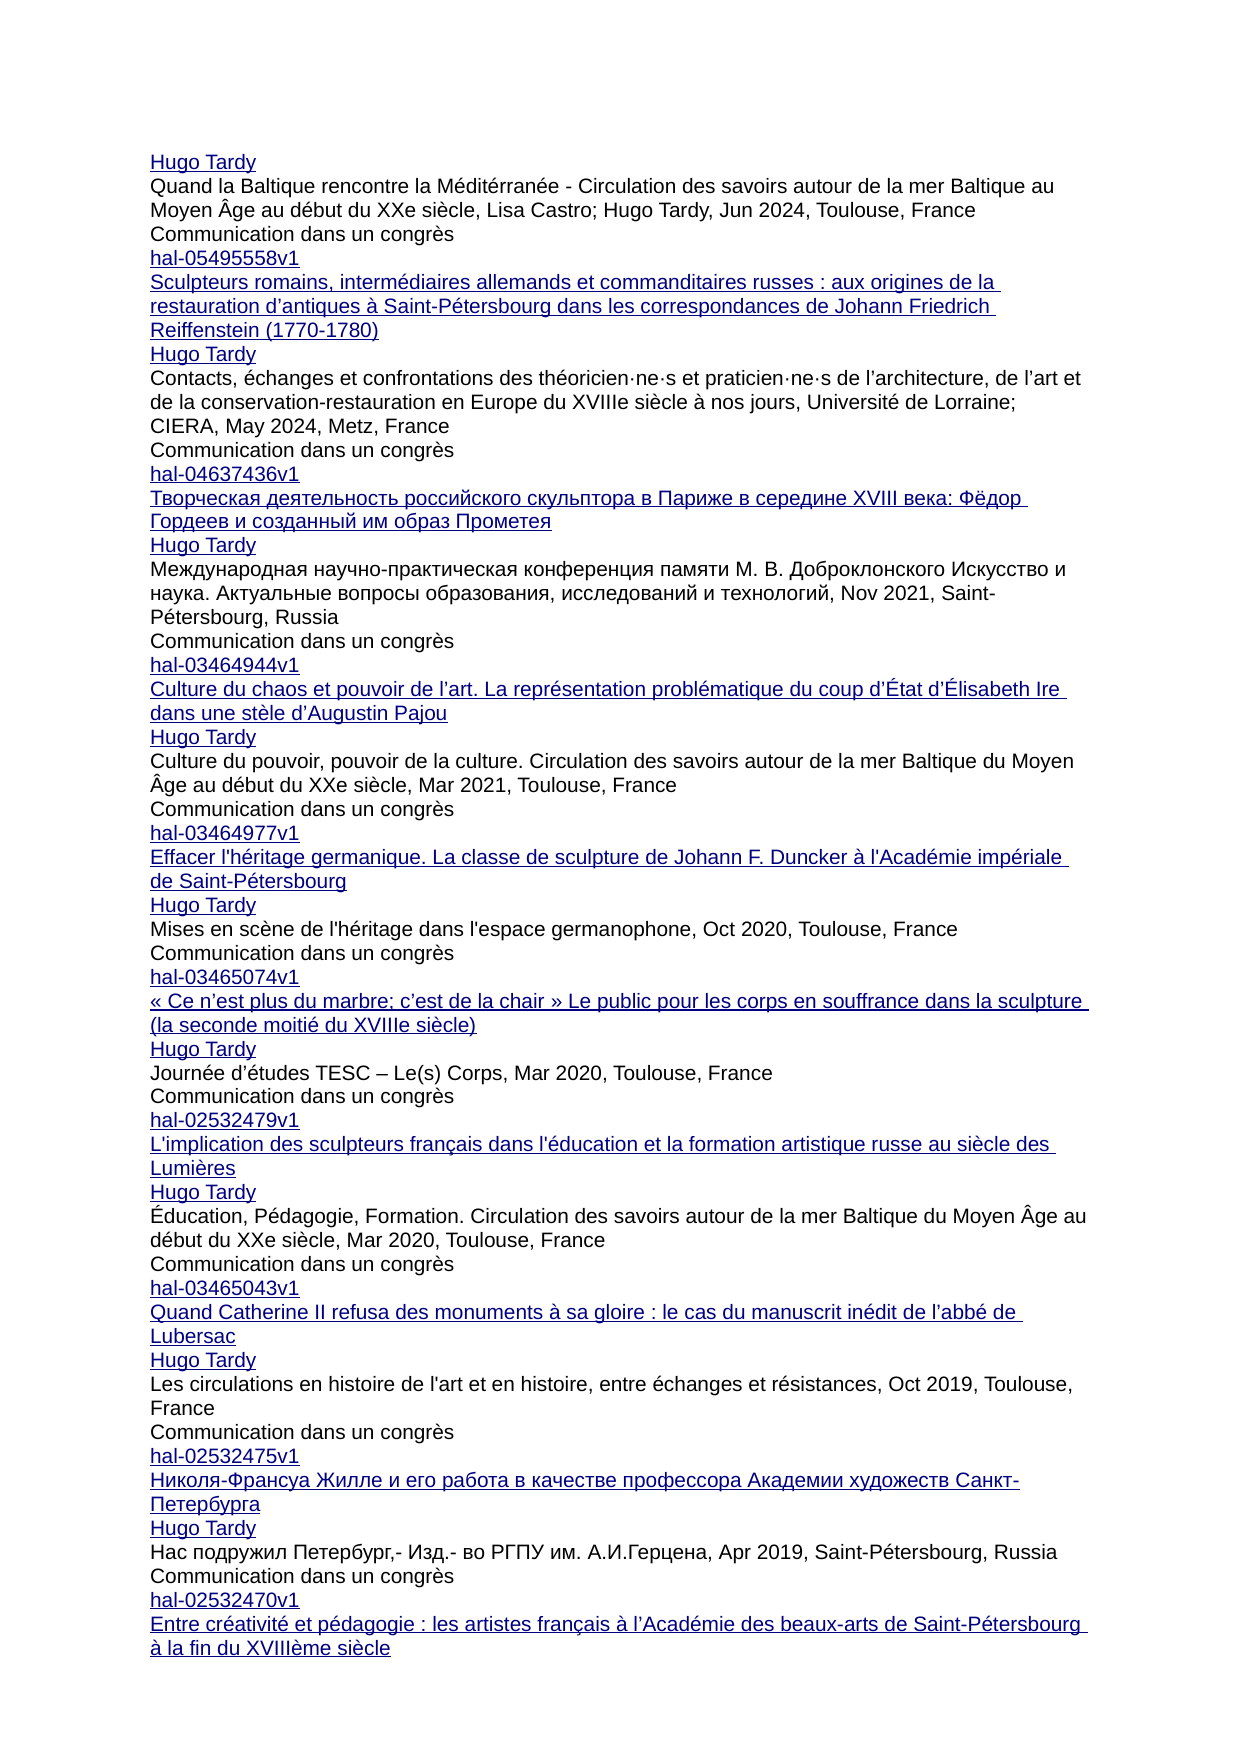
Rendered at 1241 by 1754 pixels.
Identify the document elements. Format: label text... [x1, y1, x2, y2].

table_cell L'implication des sculpteurs français dans l'éducation et la formation artistique russe au siècle des Lumières Hugo Tardy Éducation, Pédagogie, Formation. Circulation des savoirs autour de la mer Baltique du Moyen Âge au début du XXe siècle, Mar 2020, Toulouse, France Communication dans un congrès hal-03465043v1 [150, 1132, 1090, 1300]
table_cell Effacer l'héritage germanique. La classe de sculpture de Johann F. Duncker à l'Académie impériale de Saint-Pétersbourg Hugo Tardy Mises en scène de l'héritage dans l'espace germanophone, Oct 2020, Toulouse, France Communication dans un congrès hal-03465074v1 [150, 845, 1090, 988]
table_cell « Ce n’est plus du marbre; c’est de la chair » Le public pour les corps en souffrance dans la sculpture (la seconde moitié du XVIIIe siècle) Hugo Tardy Journée d’études TESC – Le(s) Corps, Mar 2020, Toulouse, France Communication dans un congrès hal-02532479v1 [150, 989, 1090, 1132]
table_cell Sculpteurs romains, intermédiaires allemands et commanditaires russes : aux origines de la restauration d’antiques à Saint-Pétersbourg dans les correspondances de Johann Friedrich Reiffenstein (1770-1780) Hugo Tardy Contacts, échanges et confrontations des théoricien·ne·s et praticien·ne·s de l’architecture, de l’art et de la conservation-restauration en Europe du XVIIIe siècle à nos jours, Université de Lorraine; CIERA, May 2024, Metz, France Communication dans un congrès hal-04637436v1 [150, 270, 1090, 485]
table_cell Николя-Франсуа Жилле и его работа в качестве профессора Академии художеств Санкт-Петербурга Hugo Tardy Нас подружил Петербург,- Изд.- во РГПУ им. А.И.Герцена, Apr 2019, Saint-Pétersbourg, Russia Communication dans un congrès hal-02532470v1 [150, 1468, 1090, 1611]
table_cell Quand Catherine II refusa des monuments à sa gloire : le cas du manuscrit inédit de l’abbé de Lubersac Hugo Tardy Les circulations en histoire de l'art et en histoire, entre échanges et résistances, Oct 2019, Toulouse, France Communication dans un congrès hal-02532475v1 [150, 1300, 1090, 1468]
table_cell Entre créativité et pédagogie : les artistes français à l’Académie des beaux-arts de Saint-Pétersbourg à la fin du XVIIIème siècle [150, 1611, 1090, 1659]
table_cell Culture du chaos et pouvoir de l’art. La représentation problématique du coup d’État d’Élisabeth Ire dans une stèle d’Augustin Pajou Hugo Tardy Culture du pouvoir, pouvoir de la culture. Circulation des savoirs autour de la mer Baltique du Moyen Âge au début du XXe siècle, Mar 2021, Toulouse, France Communication dans un congrès hal-03464977v1 [150, 677, 1090, 845]
table_cell Творческая деятельность российского скульптора в Париже в середине XVIII века: Фёдор Гордеев и созданный им образ Прометея Hugo Tardy Международная научно-практическая конференция памяти М. В. Доброклонского Искусство и наука. Актуальные вопросы образования, исследований и технологий, Nov 2021, Saint-Pétersbourg, Russia Communication dans un congrès hal-03464944v1 [150, 485, 1090, 677]
table_cell Hugo Tardy Quand la Baltique rencontre la Méditérranée - Circulation des savoirs autour de la mer Baltique au Moyen Âge au début du XXe siècle, Lisa Castro; Hugo Tardy, Jun 2024, Toulouse, France Communication dans un congrès hal-05495558v1 [150, 150, 1090, 270]
